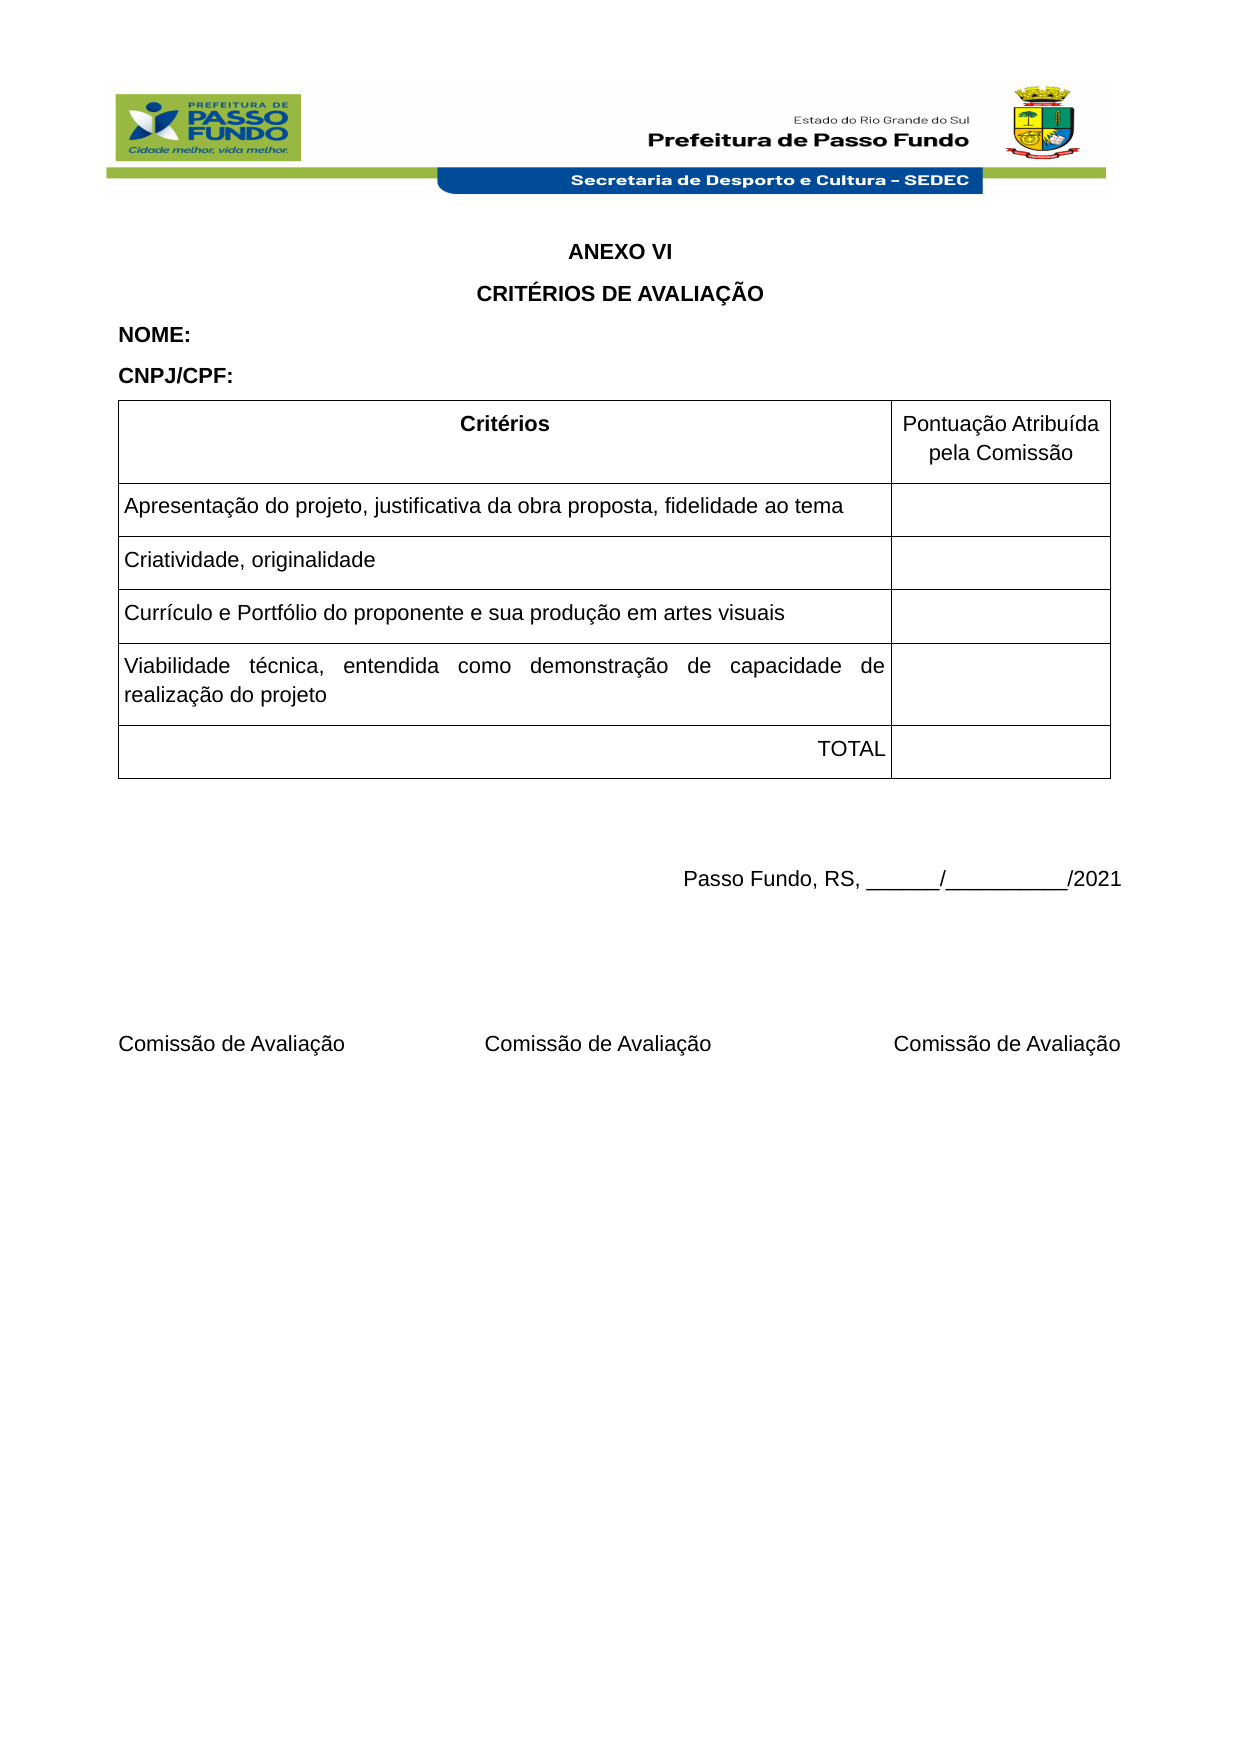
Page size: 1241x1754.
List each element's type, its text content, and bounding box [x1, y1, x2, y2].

text CNPJ/CPF: [118, 359, 1122, 388]
text NOME: [118, 317, 1122, 347]
table_cell [892, 537, 1110, 589]
table_cell [892, 484, 1110, 536]
text Comissão de Avaliação Comissão de Avaliação Comissão de Avaliação [118, 1026, 1122, 1056]
table_cell TOTAL [119, 726, 891, 778]
table_cell [892, 726, 1110, 778]
table_cell Apresentação do projeto, justificativa da obra proposta, fidelidade ao tema [119, 484, 891, 536]
picture [106, 82, 1111, 198]
table_header Critérios [119, 401, 891, 483]
table_cell Viabilidade técnica, entendida como demonstração de capacidade de realização do projeto [119, 644, 891, 725]
table_cell Currículo e Portfólio do proponente e sua produção em artes visuais [119, 590, 891, 642]
table_cell Criatividade, originalidade [119, 537, 891, 589]
text CRITÉRIOS DE AVALIAÇÃO [118, 276, 1122, 306]
table_header Pontuação Atribuída pela Comissão [892, 401, 1110, 483]
table_cell [892, 644, 1110, 725]
text ANEXO VI [118, 235, 1122, 264]
text Passo Fundo, RS, ______/__________/2021 [118, 861, 1122, 891]
table_cell [892, 590, 1110, 642]
